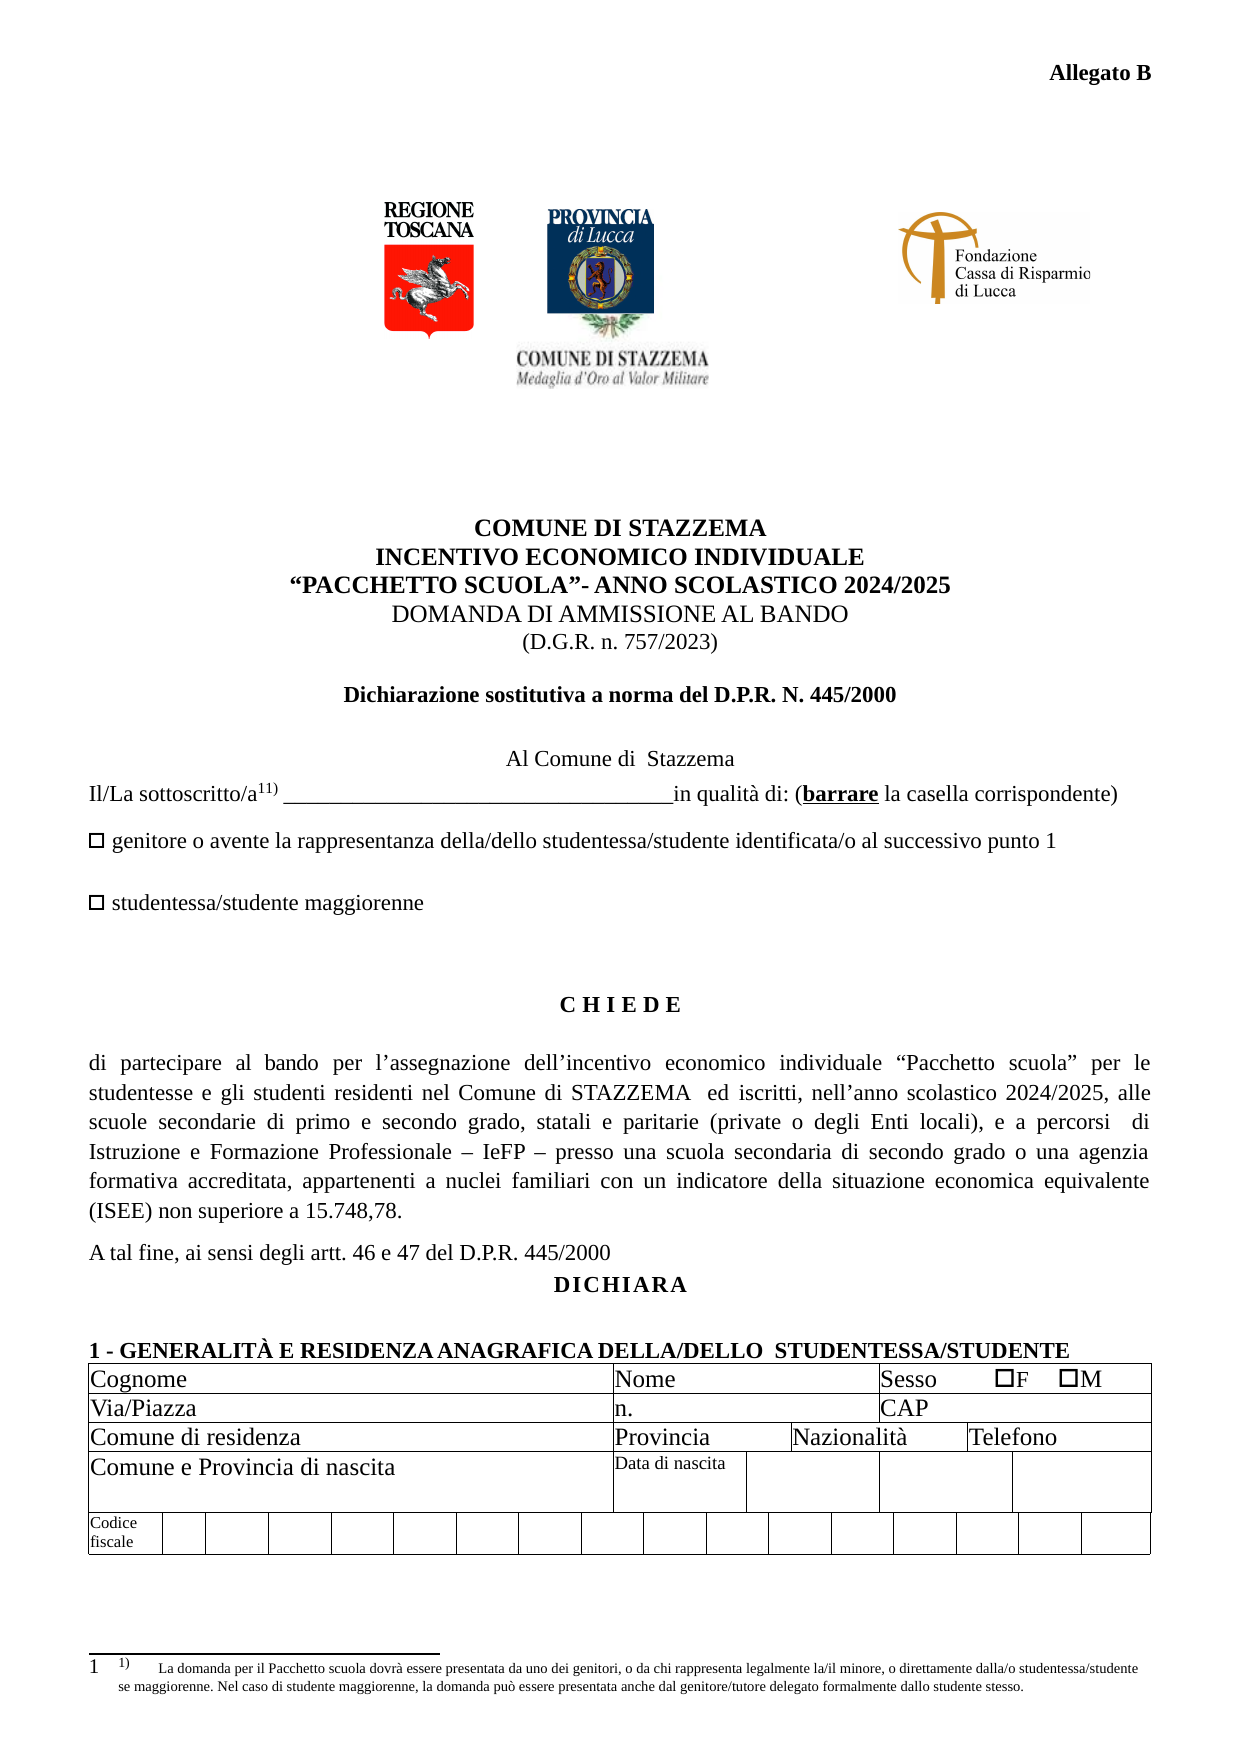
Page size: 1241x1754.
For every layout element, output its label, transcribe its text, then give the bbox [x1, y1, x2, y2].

table_cell [747, 1452, 879, 1511]
table_cell [880, 1452, 1012, 1511]
table_header [709, 165, 892, 434]
table_header [334, 165, 511, 434]
table_header [893, 165, 1090, 434]
text DICHIARA [89, 1266, 1152, 1299]
table_header [394, 1513, 456, 1554]
table_cell [74, 931, 1189, 988]
table_header Sesso F M [880, 1364, 1151, 1393]
table_header [511, 165, 709, 434]
table_header [332, 1513, 393, 1554]
table_header [832, 1513, 893, 1554]
table_header [457, 1513, 518, 1554]
text Al Comune di Stazzema [89, 744, 1152, 771]
table_cell Comune e Provincia di nascita [89, 1452, 613, 1511]
table_cell Telefono [968, 1423, 1151, 1451]
text di partecipare al bando per l’assegnazione dell’incentivo economico individuale “Pacchetto scuola” per le studentesse e gli studenti residenti nel Comune di STAZZEMA ed iscritti, nell’anno scolastico 2024/2025, alle scuole secondarie di primo e secondo grado, statali e paritarie (private o degli Enti locali), e a percorsi di Istruzione e Formazione Professionale – IeFP – presso una scuola secondaria di secondo grado o una agenzia formativa accreditata, appartenenti a nuclei familiari con un indicatore della situazione economica equivalente (ISEE) non superiore a 15.748,78. [89, 1047, 1152, 1224]
text “Pacchetto Scuola”- ANNO SCOLASTICO 2024/2025 [89, 571, 1152, 599]
table_header Codice fiscale [89, 1513, 162, 1554]
table_cell CAP [880, 1394, 1151, 1422]
table_cell Via/Piazza [89, 1394, 613, 1422]
table_header Cognome [89, 1364, 613, 1393]
text A tal fine, ai sensi degli artt. 46 e 47 del D.P.R. 445/2000 [89, 1237, 1152, 1266]
table_header [206, 1513, 268, 1554]
table_header [269, 1513, 331, 1554]
text 1 - Generalità E RESIDENZA ANAGRAFICA DELLA/DELLO STUDENTESSA/STUDENTE [89, 1337, 1152, 1363]
text Chiede [89, 988, 1152, 1018]
table_header [1019, 1513, 1081, 1554]
table_header [582, 1513, 643, 1554]
table_header [644, 1513, 706, 1554]
table_cell n. [614, 1394, 879, 1422]
text 1) La domanda per il Pacchetto scuola dovrà essere presentata da uno dei genitori, o da chi rappresenta legalmente la/il minore, o direttamente dalla/o studentessa/studente se maggiorenne. Nel caso di studente maggiorenne, la domanda può essere presentata anche dal genitore/tutore delegato formalmente dallo studente stesso. [89, 1654, 1152, 1695]
table_header  genitore o avente la rappresentanza della/dello studentessa/studente identificata/o al successivo punto 1 [74, 809, 1189, 874]
text Dichiarazione sostitutiva a norma del D.P.R. N. 445/2000 [89, 681, 1152, 707]
text (D.G.R. n. 757/2023) [89, 628, 1152, 654]
table_header [92, 165, 333, 434]
table_header [1082, 1513, 1150, 1554]
text INCENTIVO ECONOMICO INDIVIDUALE [89, 542, 1152, 571]
table_cell  studentessa/studente maggiorenne [74, 875, 1189, 931]
table_header Nome [614, 1364, 879, 1393]
text DOMANDA DI AMMISSIONE AL BANDO [89, 599, 1152, 628]
table_header [707, 1513, 768, 1554]
table_header [769, 1513, 831, 1554]
table_cell Nazionalità [792, 1423, 967, 1451]
text Il/La sottoscritto/a1) __________________________________in qualità di: (barrare la casella corrispondente) [89, 771, 1152, 808]
table_header [163, 1513, 205, 1554]
table_header [894, 1513, 956, 1554]
table_cell [1013, 1452, 1151, 1511]
text COMUNE DI STAZZEMA [89, 513, 1152, 542]
table_cell Comune di residenza [89, 1423, 613, 1451]
table_header [519, 1513, 581, 1554]
table_header [957, 1513, 1018, 1554]
text Allegato B [94, 59, 1152, 85]
table_cell Provincia [614, 1423, 791, 1451]
table_cell Data di nascita [614, 1452, 746, 1511]
